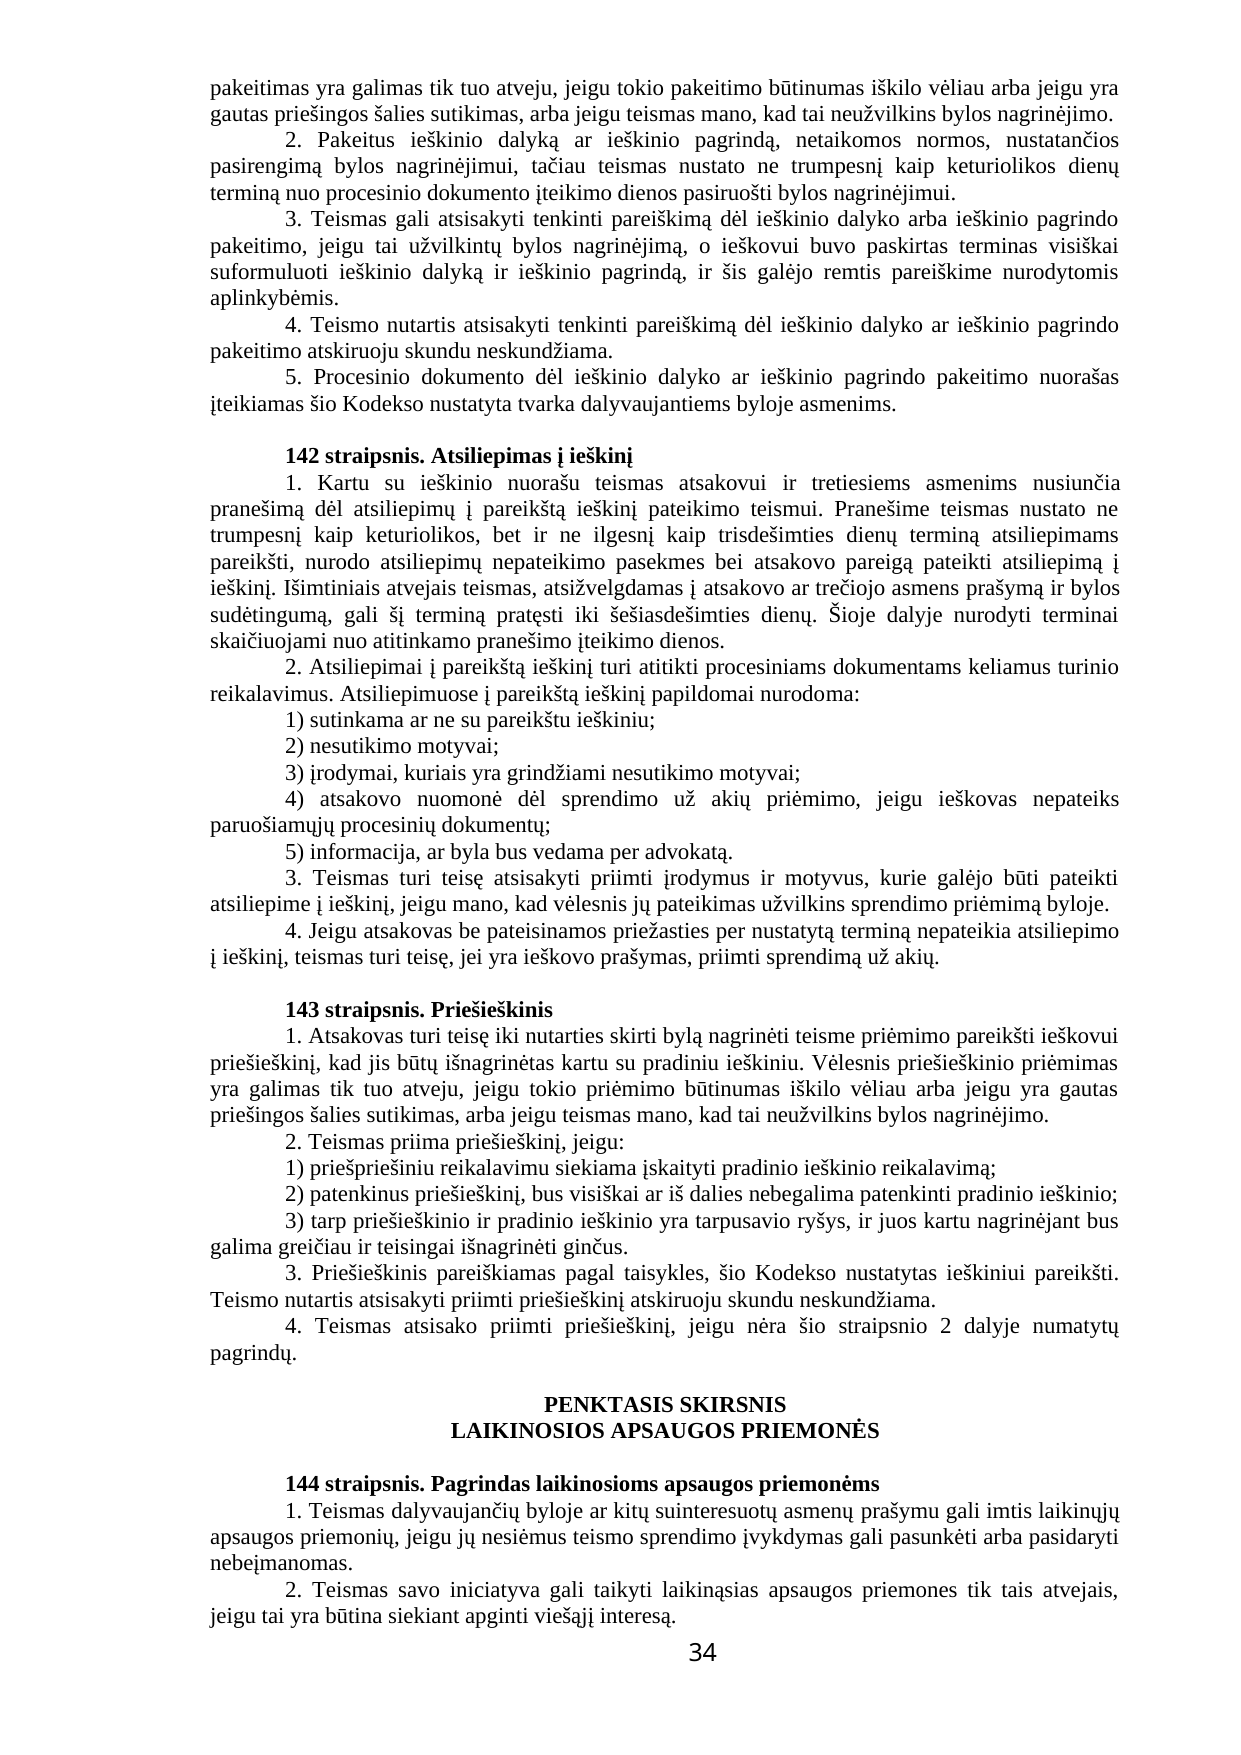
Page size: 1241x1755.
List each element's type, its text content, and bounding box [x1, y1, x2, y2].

text 142 straipsnis. Atsiliepimas į ieškinį [210, 442, 1120, 469]
text 1) sutinkama ar ne su pareikštu ieškiniu; [210, 706, 1120, 732]
subtitle Laikinosios apsaugos priemonės [210, 1418, 1120, 1444]
text 1. Kartu su ieškinio nuorašu teismas atsakovui ir tretiesiems asmenims nusiunčia pranešimą dėl atsiliepimų į pareikštą ieškinį pateikimo teismui. Pranešime teismas nustato ne trumpesnį kaip keturiolikos, bet ir ne ilgesnį kaip trisdešimties dienų terminą atsiliepimams pareikšti, nurodo atsiliepimų nepateikimo pasekmes bei atsakovo pareigą pateikti atsiliepimą į ieškinį. Išimtiniais atvejais teismas, atsižvelgdamas į atsakovo ar trečiojo asmens prašymą ir bylos sudėtingumą, gali šį terminą pratęsti iki šešiasdešimties dienų. Šioje dalyje nurodyti terminai skaičiuojami nuo atitinkamo pranešimo įteikimo dienos. [210, 469, 1120, 653]
text pakeitimas yra galimas tik tuo atveju, jeigu tokio pakeitimo būtinumas iškilo vėliau arba jeigu yra gautas priešingos šalies sutikimas, arba jeigu teismas mano, kad tai neužvilkins bylos nagrinėjimo. [210, 73, 1120, 126]
text 2) patenkinus priešieškinį, bus visiškai ar iš dalies nebegalima patenkinti pradinio ieškinio; [210, 1180, 1120, 1207]
text 3) tarp priešieškinio ir pradinio ieškinio yra tarpusavio ryšys, ir juos kartu nagrinėjant bus galima greičiau ir teisingai išnagrinėti ginčus. [210, 1207, 1120, 1259]
text 2) nesutikimo motyvai; [210, 732, 1120, 759]
text 5) informacija, ar byla bus vedama per advokatą. [229, 838, 1120, 864]
text 4. Teismas atsisako priimti priešieškinį, jeigu nėra šio straipsnio 2 dalyje numatytų pagrindų. [210, 1312, 1120, 1365]
text 2. Pakeitus ieškinio dalyką ar ieškinio pagrindą, netaikomos normos, nustatančios pasirengimą bylos nagrinėjimui, tačiau teismas nustato ne trumpesnį kaip keturiolikos dienų terminą nuo procesinio dokumento įteikimo dienos pasiruošti bylos nagrinėjimui. [210, 126, 1120, 205]
text 4. Teismo nutartis atsisakyti tenkinti pareiškimą dėl ieškinio dalyko ar ieškinio pagrindo pakeitimo atskiruoju skundu neskundžiama. [210, 311, 1120, 363]
text 3) įrodymai, kuriais yra grindžiami nesutikimo motyvai; [210, 759, 1120, 785]
text 1) priešpriešiniu reikalavimu siekiama įskaityti pradinio ieškinio reikalavimą; [210, 1154, 1120, 1180]
text 3. Teismas turi teisę atsisakyti priimti įrodymus ir motyvus, kurie galėjo būti pateikti atsiliepime į ieškinį, jeigu mano, kad vėlesnis jų pateikimas užvilkins sprendimo priėmimą byloje. [210, 864, 1120, 917]
text 4. Jeigu atsakovas be pateisinamos priežasties per nustatytą terminą nepateikia atsiliepimo į ieškinį, teismas turi teisę, jei yra ieškovo prašymas, priimti sprendimą už akių. [210, 917, 1120, 969]
text 143 straipsnis. Priešieškinis [210, 996, 1120, 1022]
text 3. Priešieškinis pareiškiamas pagal taisykles, šio Kodekso nustatytas ieškiniui pareikšti. Teismo nutartis atsisakyti priimti priešieškinį atskiruoju skundu neskundžiama. [210, 1259, 1120, 1312]
text 1. Teismas dalyvaujančių byloje ar kitų suinteresuotų asmenų prašymu gali imtis laikinųjų apsaugos priemonių, jeigu jų nesiėmus teismo sprendimo įvykdymas gali pasunkėti arba pasidaryti nebeįmanomas. [210, 1497, 1120, 1576]
text 3. Teismas gali atsisakyti tenkinti pareiškimą dėl ieškinio dalyko arba ieškinio pagrindo pakeitimo, jeigu tai užvilkintų bylos nagrinėjimą, o ieškovui buvo paskirtas terminas visiškai suformuluoti ieškinio dalyką ir ieškinio pagrindą, ir šis galėjo remtis pareiškime nurodytomis aplinkybėmis. [210, 205, 1120, 311]
text 4) atsakovo nuomonė dėl sprendimo už akių priėmimo, jeigu ieškovas nepateiks paruošiamųjų procesinių dokumentų; [210, 785, 1120, 838]
text 2. Teismas priima priešieškinį, jeigu: [210, 1128, 1120, 1154]
text 2. Atsiliepimai į pareikštą ieškinį turi atitikti procesiniams dokumentams keliamus turinio reikalavimus. Atsiliepimuose į pareikštą ieškinį papildomai nurodoma: [210, 653, 1120, 706]
text 2. Teismas savo iniciatyva gali taikyti laikinąsias apsaugos priemones tik tais atvejais, jeigu tai yra būtina siekiant apginti viešąjį interesą. [210, 1576, 1120, 1628]
text 5. Procesinio dokumento dėl ieškinio dalyko ar ieškinio pagrindo pakeitimo nuorašas įteikiamas šio Kodekso nustatyta tvarka dalyvaujantiems byloje asmenims. [210, 363, 1120, 416]
text 1. Atsakovas turi teisę iki nutarties skirti bylą nagrinėti teisme priėmimo pareikšti ieškovui priešieškinį, kad jis būtų išnagrinėtas kartu su pradiniu ieškiniu. Vėlesnis priešieškinio priėmimas yra galimas tik tuo atveju, jeigu tokio priėmimo būtinumas iškilo vėliau arba jeigu yra gautas priešingos šalies sutikimas, arba jeigu teismas mano, kad tai neužvilkins bylos nagrinėjimo. [210, 1022, 1120, 1128]
text 144 straipsnis. Pagrindas laikinosioms apsaugos priemonėms [210, 1470, 1120, 1497]
subtitle Penktasis skirsnis [210, 1391, 1120, 1418]
